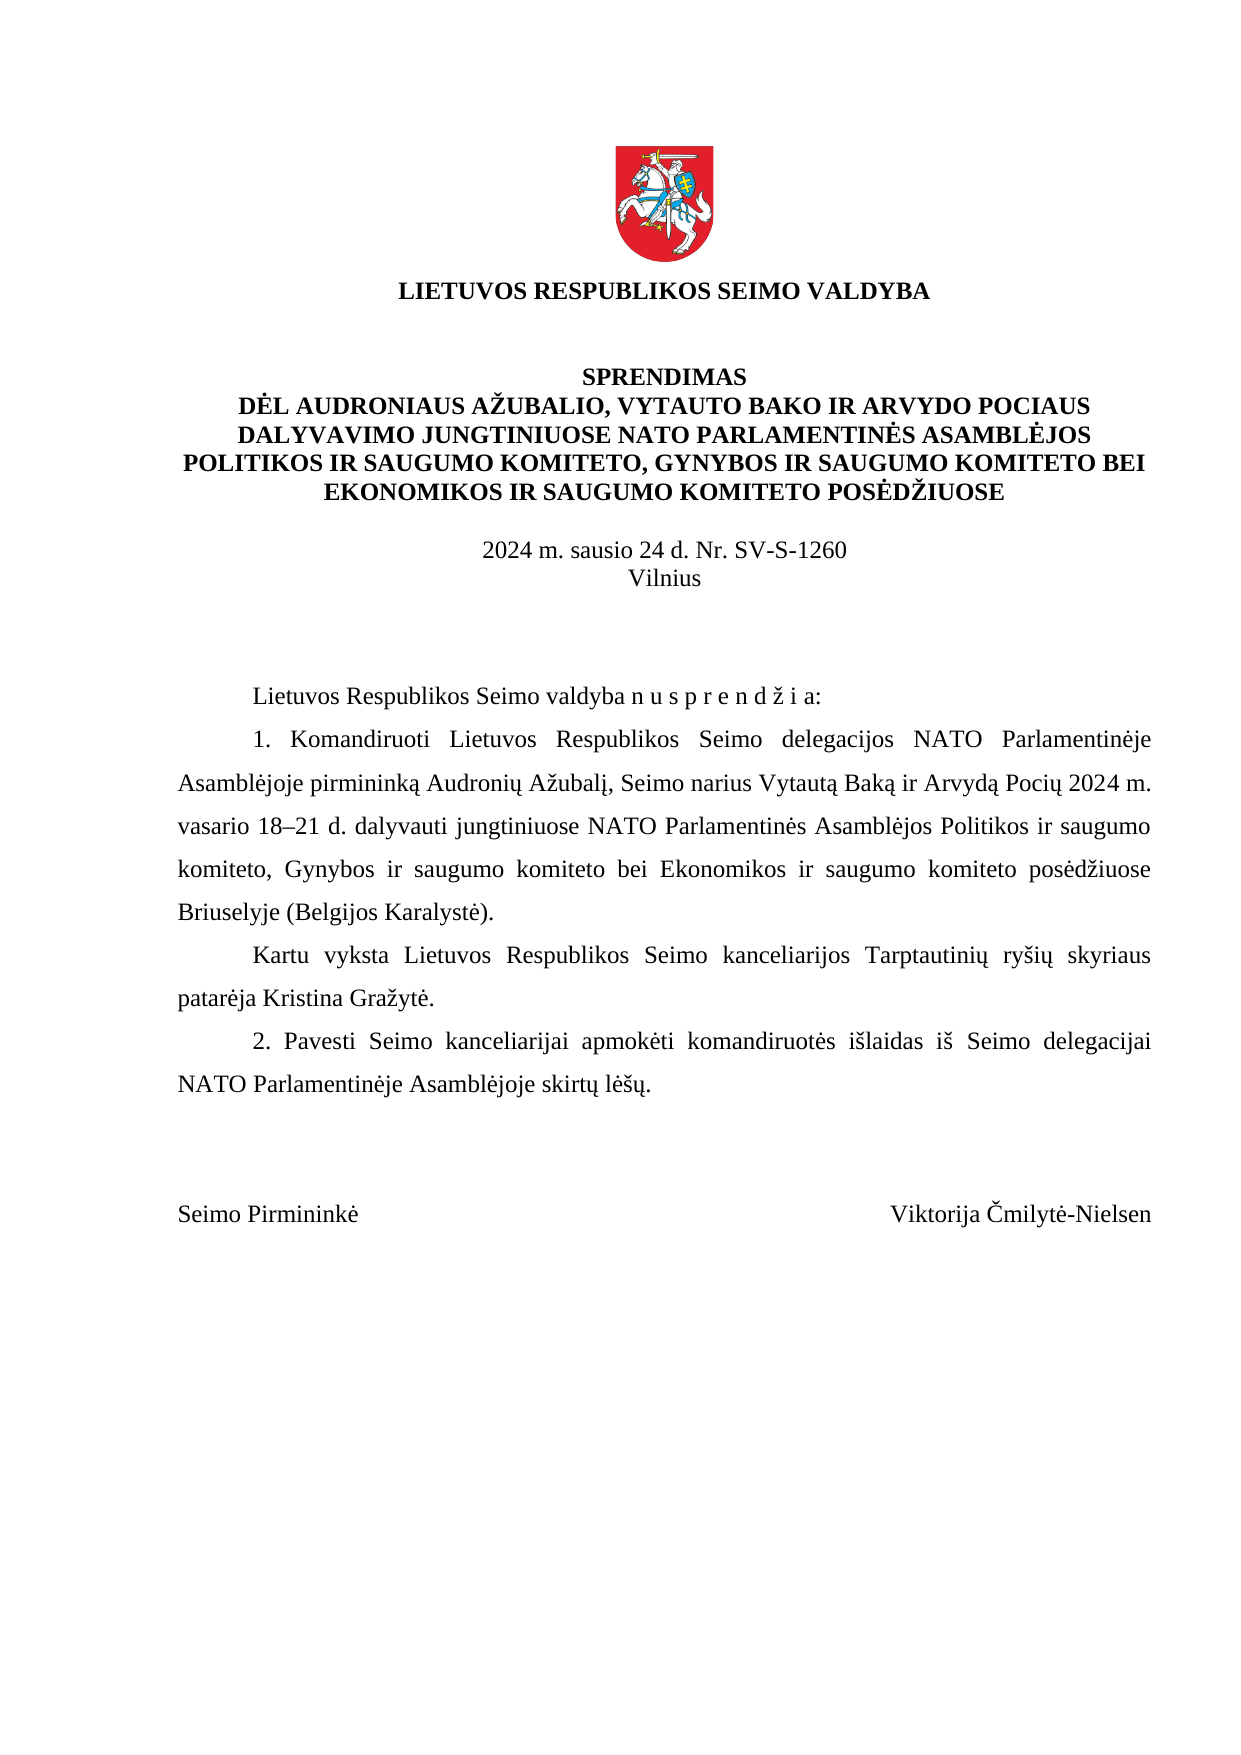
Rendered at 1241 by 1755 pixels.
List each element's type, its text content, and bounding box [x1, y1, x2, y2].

text Vilnius [177, 563, 1152, 592]
text 2024 m. sausio 24 d. Nr. SV-S-1260 [177, 535, 1152, 563]
text 2. Pavesti Seimo kanceliarijai apmokėti komandiruotės išlaidas iš Seimo delegacijai NATO Parlamentinėje Asamblėjoje skirtų lėšų. [177, 1026, 1152, 1098]
text DĖL AUDRONIAUS AŽUBALIO, VYTAUTO BAKO IR ARVYDO POCIAUS DALYVAVIMO JUNGTINIUOSE NATO PARLAMENTINĖS ASAMBLĖJOS POLITIKOS IR SAUGUMO KOMITETO, GYNYBOS IR SAUGUMO KOMITETO BEI EKONOMIKOS IR SAUGUMO KOMITETO POSĖDŽIUOSE [177, 391, 1152, 506]
text Kartu vyksta Lietuvos Respublikos Seimo kanceliarijos Tarptautinių ryšių skyriaus patarėja Kristina Gražytė. [177, 940, 1152, 1012]
text SPRENDIMAS [177, 362, 1152, 391]
text 1. Komandiruoti Lietuvos Respublikos Seimo delegacijos NATO Parlamentinėje Asamblėjoje pirmininką Audronių Ažubalį, Seimo narius Vytautą Baką ir Arvydą Pocių 2024 m. vasario 18–21 d. dalyvauti jungtiniuose NATO Parlamentinės Asamblėjos Politikos ir saugumo komiteto, Gynybos ir saugumo komiteto bei Ekonomikos ir saugumo komiteto posėdžiuose Briuselyje (Belgijos Karalystė). [177, 724, 1152, 926]
text Lietuvos Respublikos Seimo valdyba nusprendžia: [177, 681, 1152, 710]
text Seimo Pirmininkė Viktorija Čmilytė-Nielsen [177, 1199, 1152, 1228]
text LIETUVOS RESPUBLIKOS SEIMO VALDYBA [177, 276, 1152, 305]
